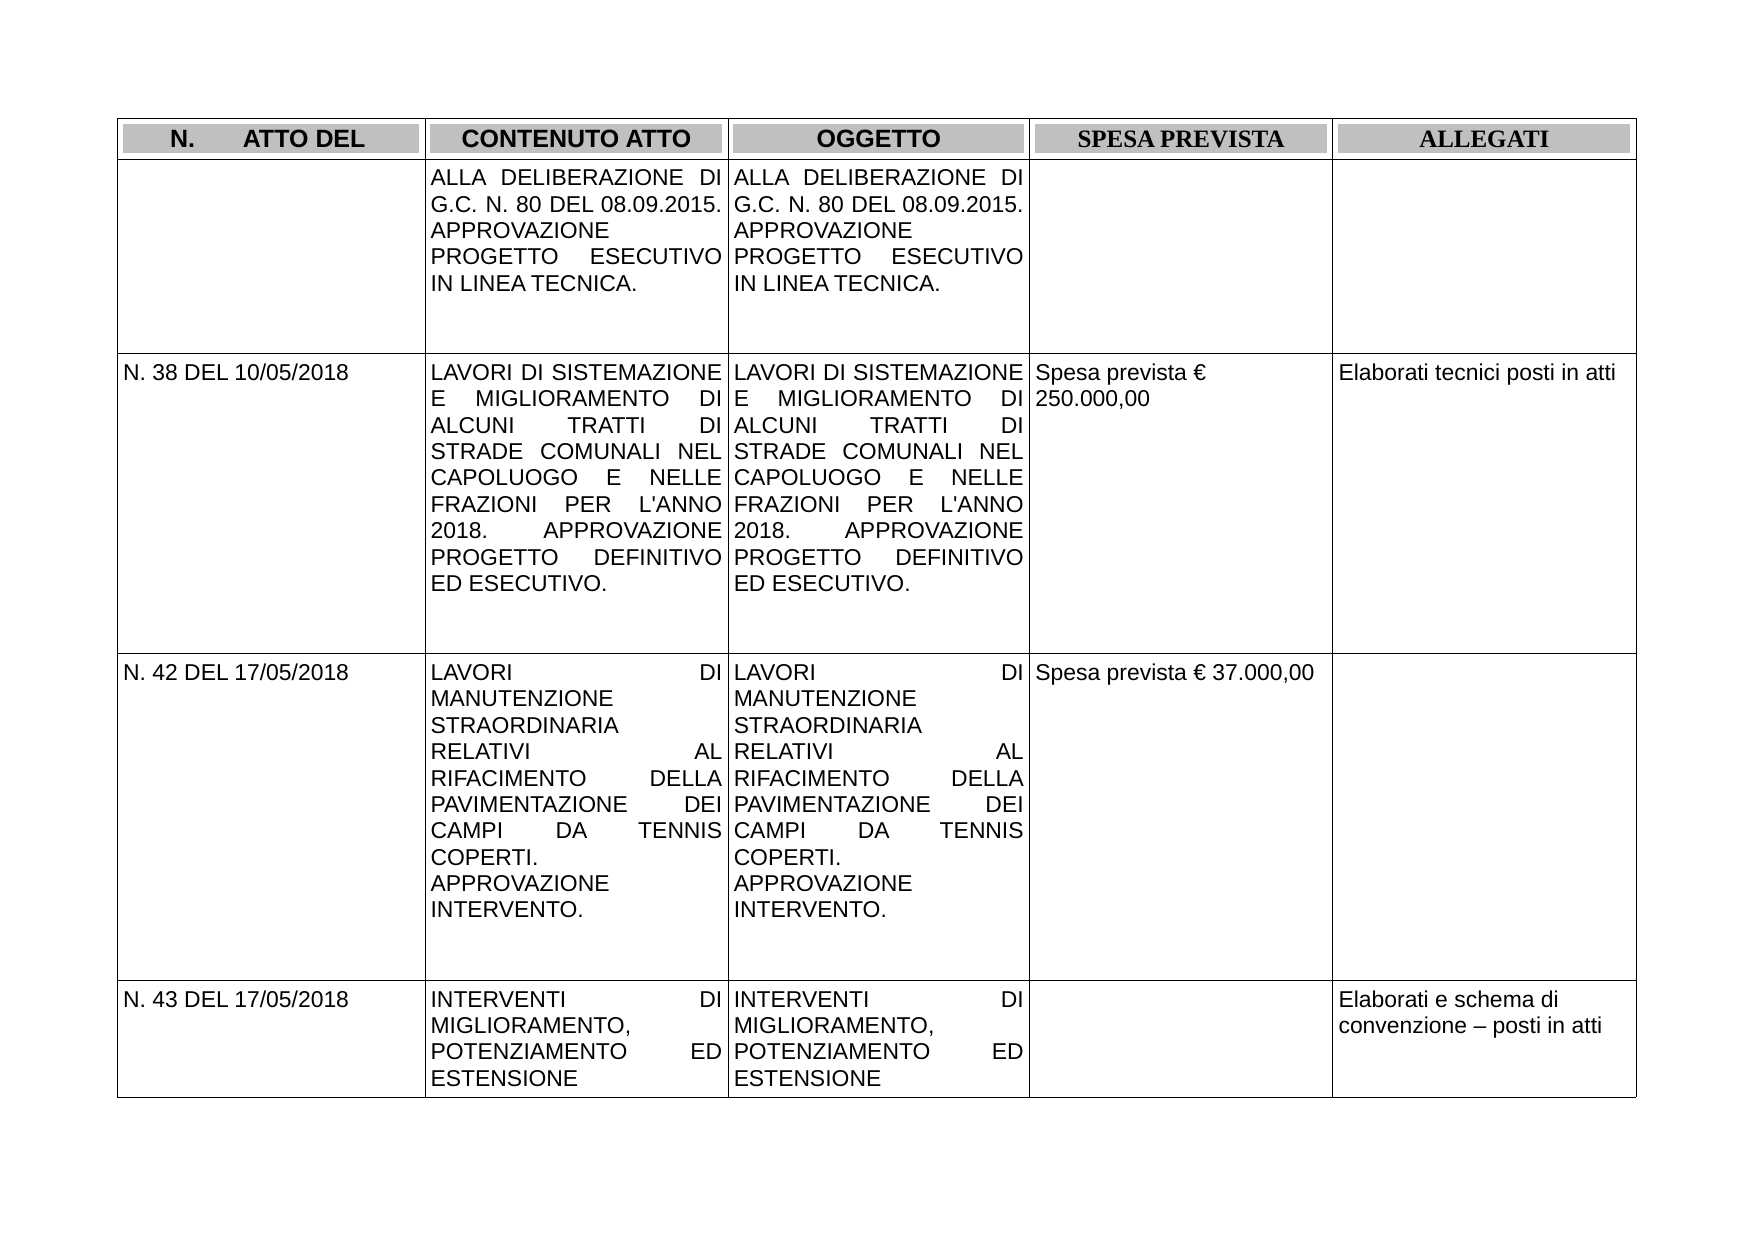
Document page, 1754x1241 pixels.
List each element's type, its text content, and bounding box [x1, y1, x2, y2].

table_cell Elaborati tecnici posti in atti [1333, 354, 1636, 653]
table_cell LAVORI DI MANUTENZIONE STRAORDINARIA RELATIVI AL RIFACIMENTO DELLA PAVIMENTAZIONE DEI CAMPI DA TENNIS COPERTI. APPROVAZIONE INTERVENTO. [426, 654, 728, 980]
table_cell N. 38 DEL 10/05/2018 [118, 354, 425, 653]
table_cell N. 43 DEL 17/05/2018 [118, 981, 425, 1097]
table_cell LAVORI DI SISTEMAZIONE E MIGLIORAMENTO DI ALCUNI TRATTI DI STRADE COMUNALI NEL CAPOLUOGO E NELLE FRAZIONI PER L'ANNO 2018. APPROVAZIONE PROGETTO DEFINITIVO ED ESECUTIVO. [729, 354, 1029, 653]
table_header CONTENUTO ATTO [426, 119, 728, 158]
table_cell ALLA DELIBERAZIONE DI G.C. N. 80 DEL 08.09.2015. APPROVAZIONE PROGETTO ESECUTIVO IN LINEA TECNICA. [426, 160, 728, 353]
table_cell [1333, 160, 1636, 353]
table_cell [118, 160, 425, 353]
table_cell LAVORI DI SISTEMAZIONE E MIGLIORAMENTO DI ALCUNI TRATTI DI STRADE COMUNALI NEL CAPOLUOGO E NELLE FRAZIONI PER L'ANNO 2018. APPROVAZIONE PROGETTO DEFINITIVO ED ESECUTIVO. [426, 354, 728, 653]
table_cell LAVORI DI MANUTENZIONE STRAORDINARIA RELATIVI AL RIFACIMENTO DELLA PAVIMENTAZIONE DEI CAMPI DA TENNIS COPERTI. APPROVAZIONE INTERVENTO. [729, 654, 1029, 980]
table_header SPESA PREVISTA [1030, 119, 1332, 158]
table_cell N. 42 DEL 17/05/2018 [118, 654, 425, 980]
table_cell Elaborati e schema di convenzione – posti in atti [1333, 981, 1636, 1097]
table_cell Spesa prevista € 37.000,00 [1030, 654, 1332, 980]
table_header OGGETTO [729, 119, 1029, 158]
table_cell [1333, 654, 1636, 980]
table_cell INTERVENTI DI MIGLIORAMENTO, POTENZIAMENTO ED ESTENSIONE [729, 981, 1029, 1097]
table_cell INTERVENTI DI MIGLIORAMENTO, POTENZIAMENTO ED ESTENSIONE [426, 981, 728, 1097]
table_cell [1030, 160, 1332, 353]
table_cell ALLA DELIBERAZIONE DI G.C. N. 80 DEL 08.09.2015. APPROVAZIONE PROGETTO ESECUTIVO IN LINEA TECNICA. [729, 160, 1029, 353]
table_cell Spesa prevista € 250.000,00 [1030, 354, 1332, 653]
table_cell [1030, 981, 1332, 1097]
table_header N. ATTO DEL [118, 119, 425, 158]
table_header ALLEGATI [1333, 119, 1636, 158]
